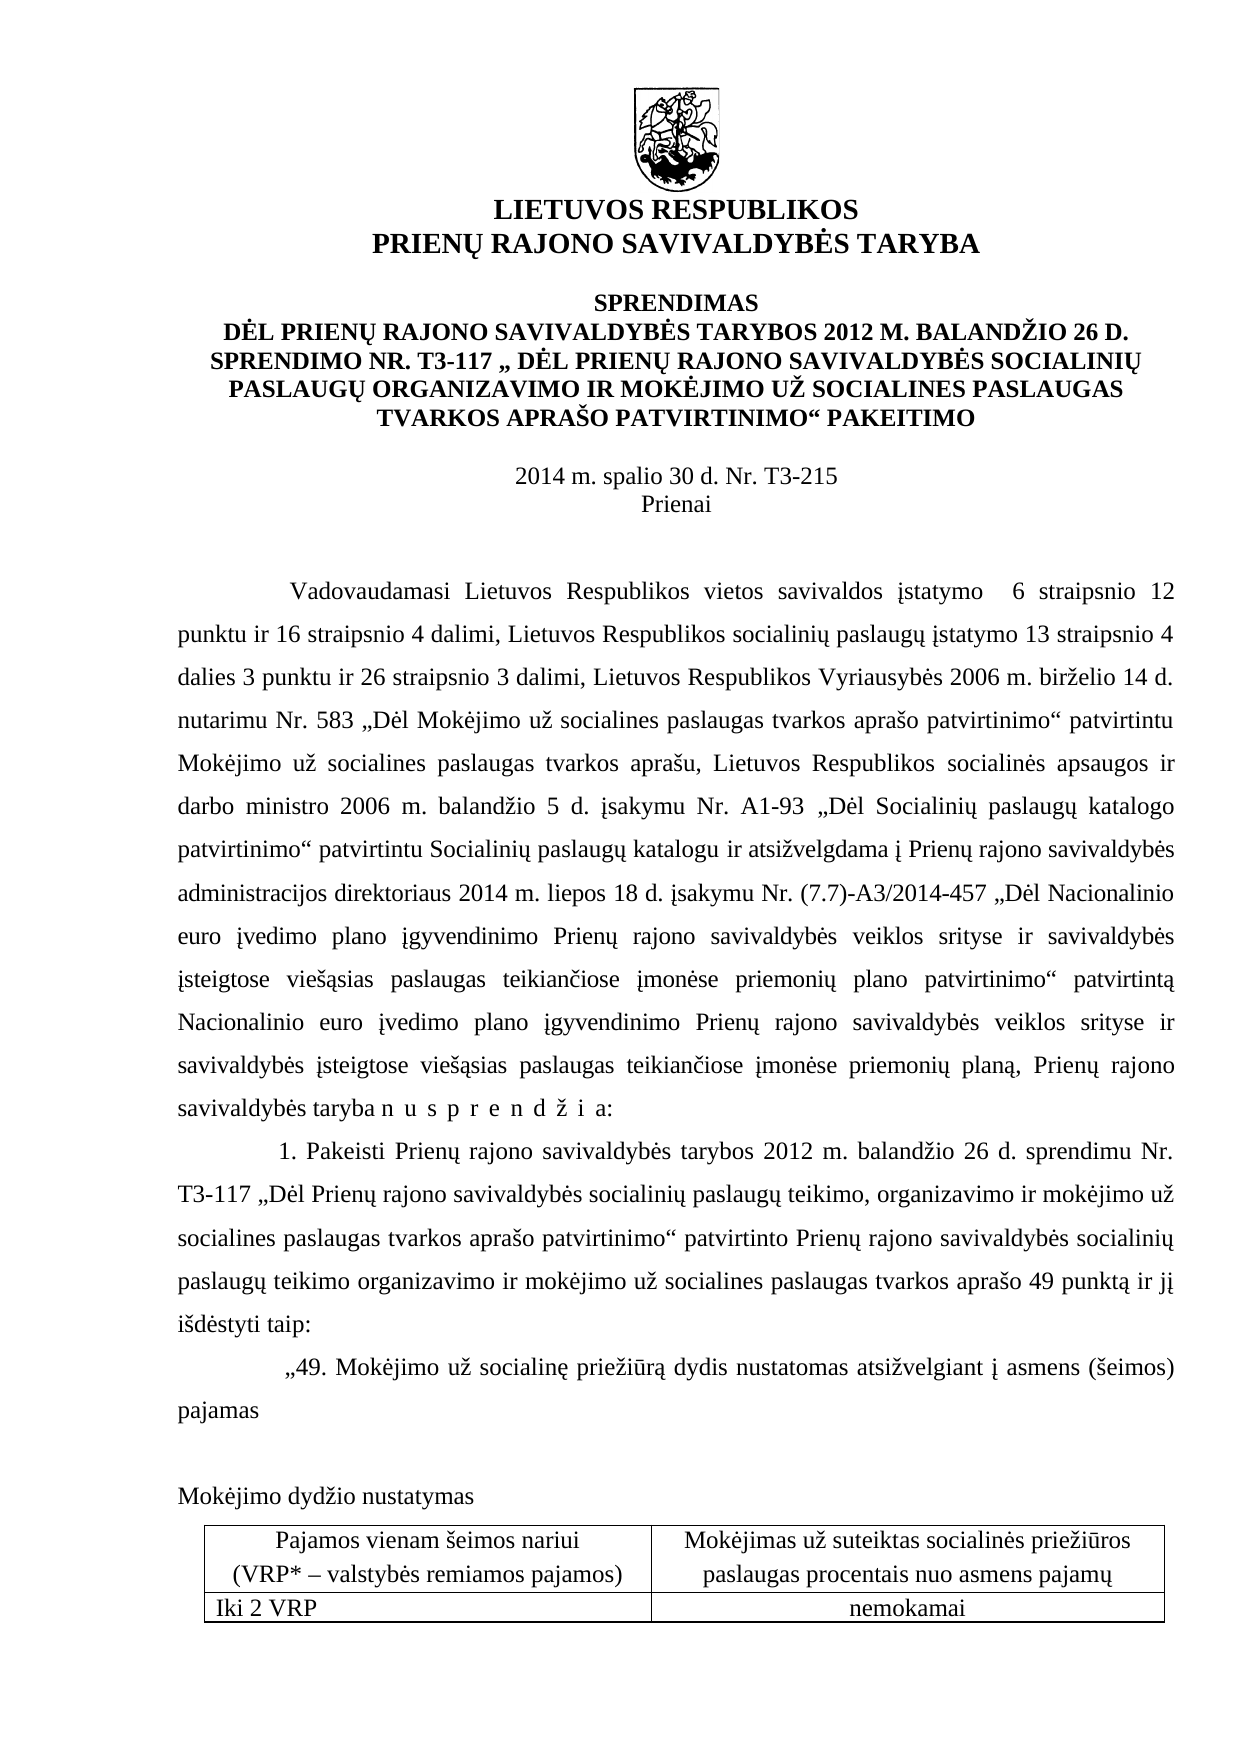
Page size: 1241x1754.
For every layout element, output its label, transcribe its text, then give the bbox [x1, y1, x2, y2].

text SPRENDIMAS [177, 288, 1175, 317]
table_header Pajamos vienam šeimos nariui (VRP* – valstybės remiamos pajamos) [205, 1526, 651, 1592]
text PRIENŲ RAJONO SAVIVALDYBĖS TARYBA [177, 226, 1175, 259]
text Vadovaudamasi Lietuvos Respublikos vietos savivaldos įstatymo 6 straipsnio 12 punktu ir 16 straipsnio 4 dalimi, Lietuvos Respublikos socialinių paslaugų įstatymo 13 straipsnio 4 dalies 3 punktu ir 26 straipsnio 3 dalimi, Lietuvos Respublikos Vyriausybės 2006 m. birželio 14 d. nutarimu Nr. 583 „Dėl Mokėjimo už socialines paslaugas tvarkos aprašo patvirtinimo“ patvirtintu Mokėjimo už socialines paslaugas tvarkos aprašu, Lietuvos Respublikos socialinės apsaugos ir darbo ministro 2006 m. balandžio 5 d. įsakymu Nr. A1-93 „Dėl Socialinių paslaugų katalogo patvirtinimo“ patvirtintu Socialinių paslaugų katalogu ir atsižvelgdama į Prienų rajono savivaldybės administracijos direktoriaus 2014 m. liepos 18 d. įsakymu Nr. (7.7)-A3/2014-457 „Dėl Nacionalinio euro įvedimo plano įgyvendinimo Prienų rajono savivaldybės veiklos srityse ir savivaldybės įsteigtose viešąsias paslaugas teikiančiose įmonėse priemonių plano patvirtinimo“ patvirtintą Nacionalinio euro įvedimo plano įgyvendinimo Prienų rajono savivaldybės veiklos srityse ir savivaldybės įsteigtose viešąsias paslaugas teikiančiose įmonėse priemonių planą, Prienų rajono savivaldybės taryba nusprendžia: [177, 576, 1175, 1122]
table_cell nemokamai [652, 1593, 1164, 1621]
text LIETUVOS RESPUBLIKOS [177, 192, 1175, 226]
text Prienai [177, 489, 1175, 518]
text Mokėjimo dydžio nustatymas [177, 1481, 1175, 1510]
text 1. Pakeisti Prienų rajono savivaldybės tarybos 2012 m. balandžio 26 d. sprendimu Nr. T3-117 „Dėl Prienų rajono savivaldybės socialinių paslaugų teikimo, organizavimo ir mokėjimo už socialines paslaugas tvarkos aprašo patvirtinimo“ patvirtinto Prienų rajono savivaldybės socialinių paslaugų teikimo organizavimo ir mokėjimo už socialines paslaugas tvarkos aprašo 49 punktą ir jį išdėstyti taip: [177, 1136, 1175, 1338]
text DĖL PRIENŲ RAJONO SAVIVALDYBĖS TARYBOS 2012 M. BALANDŽIO 26 D. SPRENDIMO NR. T3-117 „ DĖL PRIENŲ RAJONO SAVIVALDYBĖS SOCIALINIŲ PASLAUGŲ ORGANIZAVIMO IR MOKĖJIMO UŽ SOCIALINES PASLAUGAS TVARKOS APRAŠO PATVIRTINIMO“ PAKEITIMO [177, 317, 1175, 432]
table_cell Iki 2 VRP [205, 1593, 651, 1621]
table_header Mokėjimas už suteiktas socialinės priežiūros paslaugas procentais nuo asmens pajamų [652, 1526, 1164, 1592]
text 2014 m. spalio 30 d. Nr. T3-215 [177, 461, 1175, 489]
text „49. Mokėjimo už socialinę priežiūrą dydis nustatomas atsižvelgiant į asmens (šeimos) pajamas [177, 1352, 1175, 1424]
